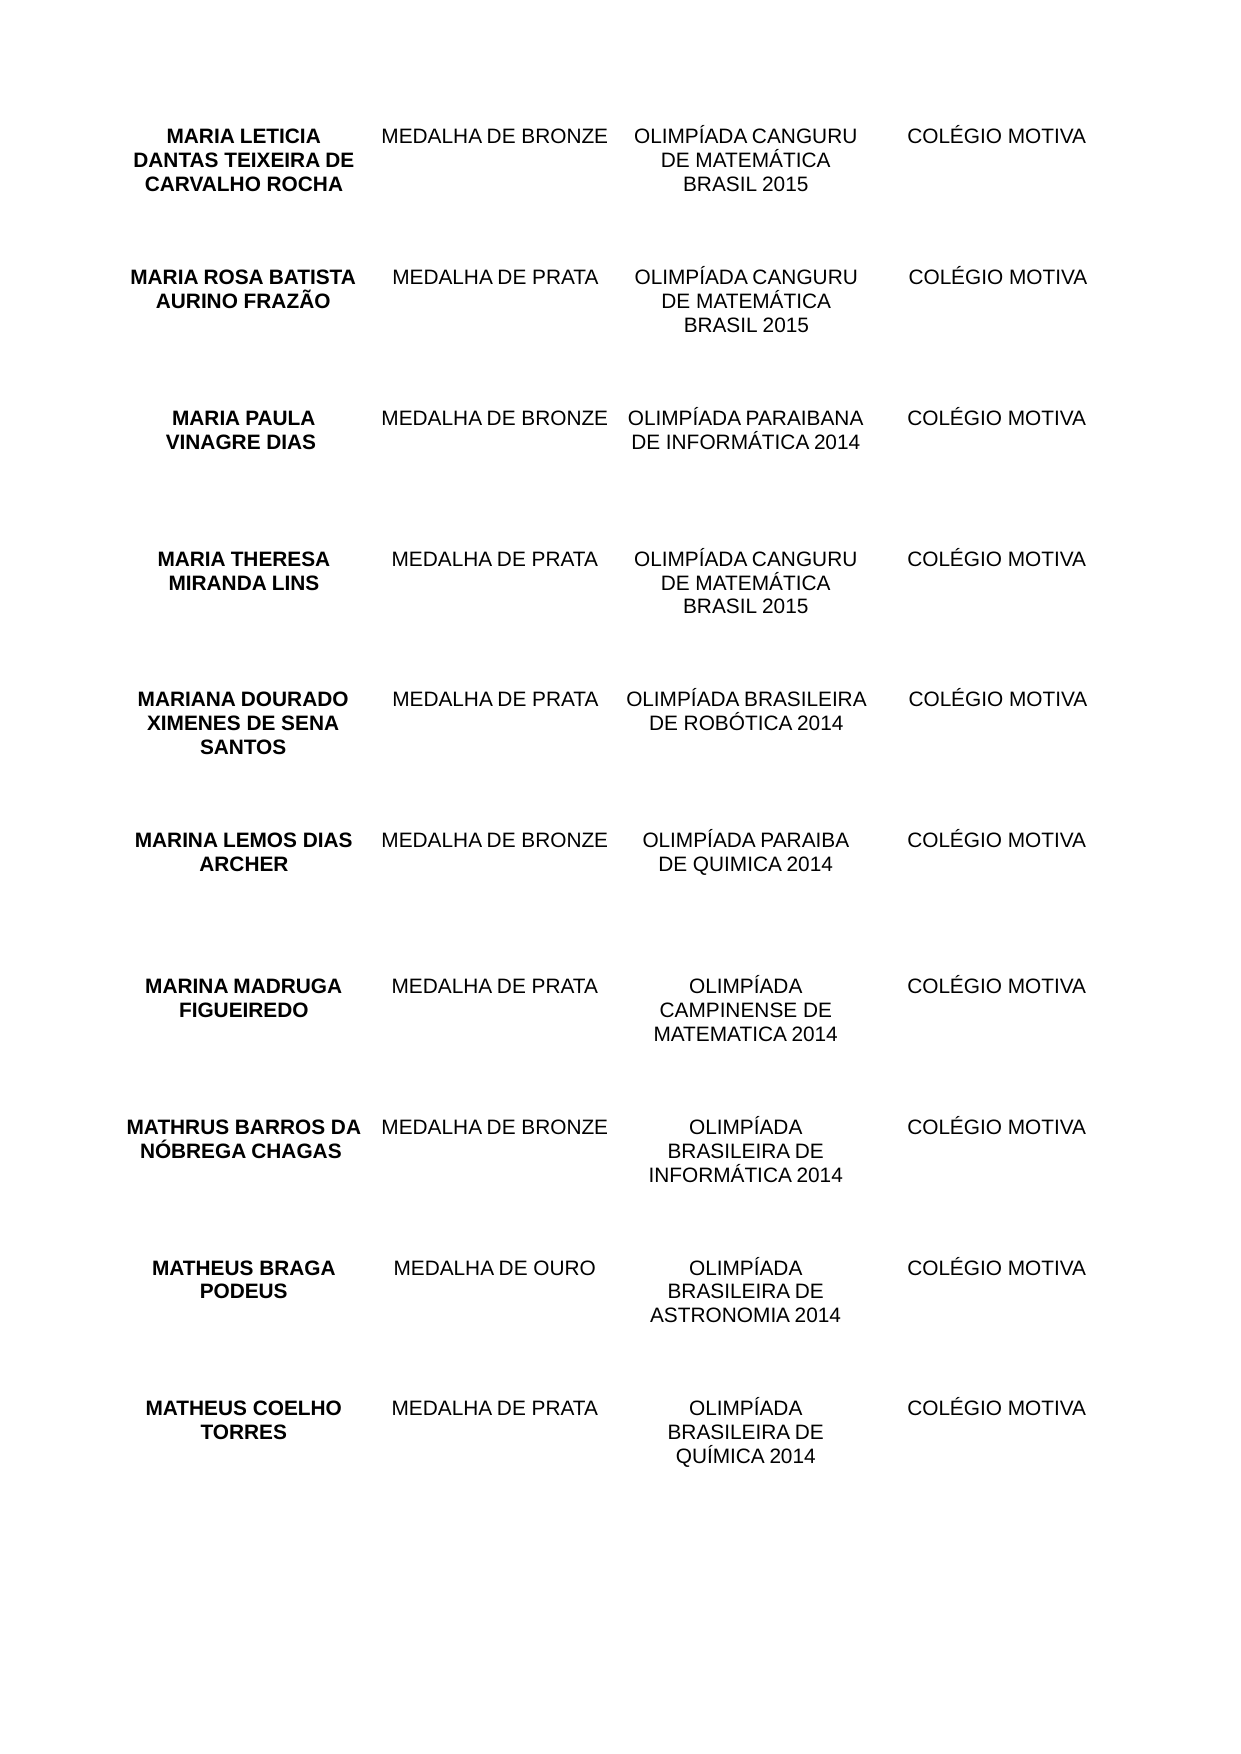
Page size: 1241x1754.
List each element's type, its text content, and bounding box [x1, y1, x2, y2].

table_header MATHEUS COELHO TORRES [118, 1390, 369, 1474]
table_header MATHEUS BRAGA PODEUS [118, 1250, 369, 1333]
table_header MARIA THERESA MIRANDA LINS [118, 541, 369, 624]
table_header MEDALHA DE PRATA [370, 259, 620, 342]
table_header COLÉGIO MOTIVA [871, 822, 1122, 882]
table_header COLÉGIO MOTIVA [871, 1109, 1122, 1192]
table_header OLIMPÍADA BRASILEIRA DE ASTRONOMIA 2014 [620, 1250, 871, 1333]
table_header COLÉGIO MOTIVA [871, 968, 1122, 1051]
table_header MEDALHA DE OURO [369, 1250, 620, 1333]
table_header OLIMPÍADA BRASILEIRA DE QUÍMICA 2014 [620, 1390, 871, 1474]
table_header MARINA MADRUGA FIGUEIREDO [118, 968, 369, 1051]
table_header COLÉGIO MOTIVA [871, 400, 1122, 483]
table_header OLIMPÍADA CANGURU DE MATEMÁTICA BRASIL 2015 [620, 259, 872, 342]
table_header MEDALHA DE PRATA [369, 541, 620, 624]
table_header OLIMPÍADA BRASILEIRA DE INFORMÁTICA 2014 [620, 1109, 871, 1192]
table_header MEDALHA DE PRATA [369, 1390, 620, 1474]
table_header MEDALHA DE BRONZE [369, 400, 620, 483]
table_header MEDALHA DE BRONZE [369, 1109, 620, 1192]
table_header COLÉGIO MOTIVA [871, 118, 1122, 201]
table_header OLIMPÍADA CANGURU DE MATEMÁTICA BRASIL 2015 [620, 118, 871, 201]
table_header MEDALHA DE PRATA [369, 968, 620, 1051]
table_header MEDALHA DE BRONZE [369, 822, 620, 882]
table_header OLIMPÍADA CANGURU DE MATEMÁTICA BRASIL 2015 [620, 541, 871, 624]
table_header OLIMPÍADA PARAIBA DE QUIMICA 2014 [620, 822, 871, 882]
table_header MARIA LETICIA DANTAS TEIXEIRA DE CARVALHO ROCHA [118, 118, 369, 201]
table_header MEDALHA DE PRATA [370, 681, 620, 765]
table_header COLÉGIO MOTIVA [871, 1250, 1122, 1333]
table_header OLIMPÍADA CAMPINENSE DE MATEMATICA 2014 [620, 968, 871, 1051]
table_header MARINA LEMOS DIAS ARCHER [118, 822, 369, 882]
table_header OLIMPÍADA BRASILEIRA DE ROBÓTICA 2014 [620, 681, 872, 765]
table_header MARIA ROSA BATISTA AURINO FRAZÃO [116, 259, 370, 342]
table_header OLIMPÍADA PARAIBANA DE INFORMÁTICA 2014 [620, 400, 871, 483]
table_header COLÉGIO MOTIVA [871, 1390, 1122, 1474]
table_header COLÉGIO MOTIVA [872, 681, 1123, 765]
table_header MARIANA DOURADO XIMENES DE SENA SANTOS [116, 681, 370, 765]
table_header COLÉGIO MOTIVA [872, 259, 1123, 342]
table_header MEDALHA DE BRONZE [369, 118, 620, 201]
table_header MATHRUS BARROS DA NÓBREGA CHAGAS [118, 1109, 369, 1192]
table_header COLÉGIO MOTIVA [871, 541, 1122, 624]
table_header MARIA PAULA VINAGRE DIAS [118, 400, 369, 483]
